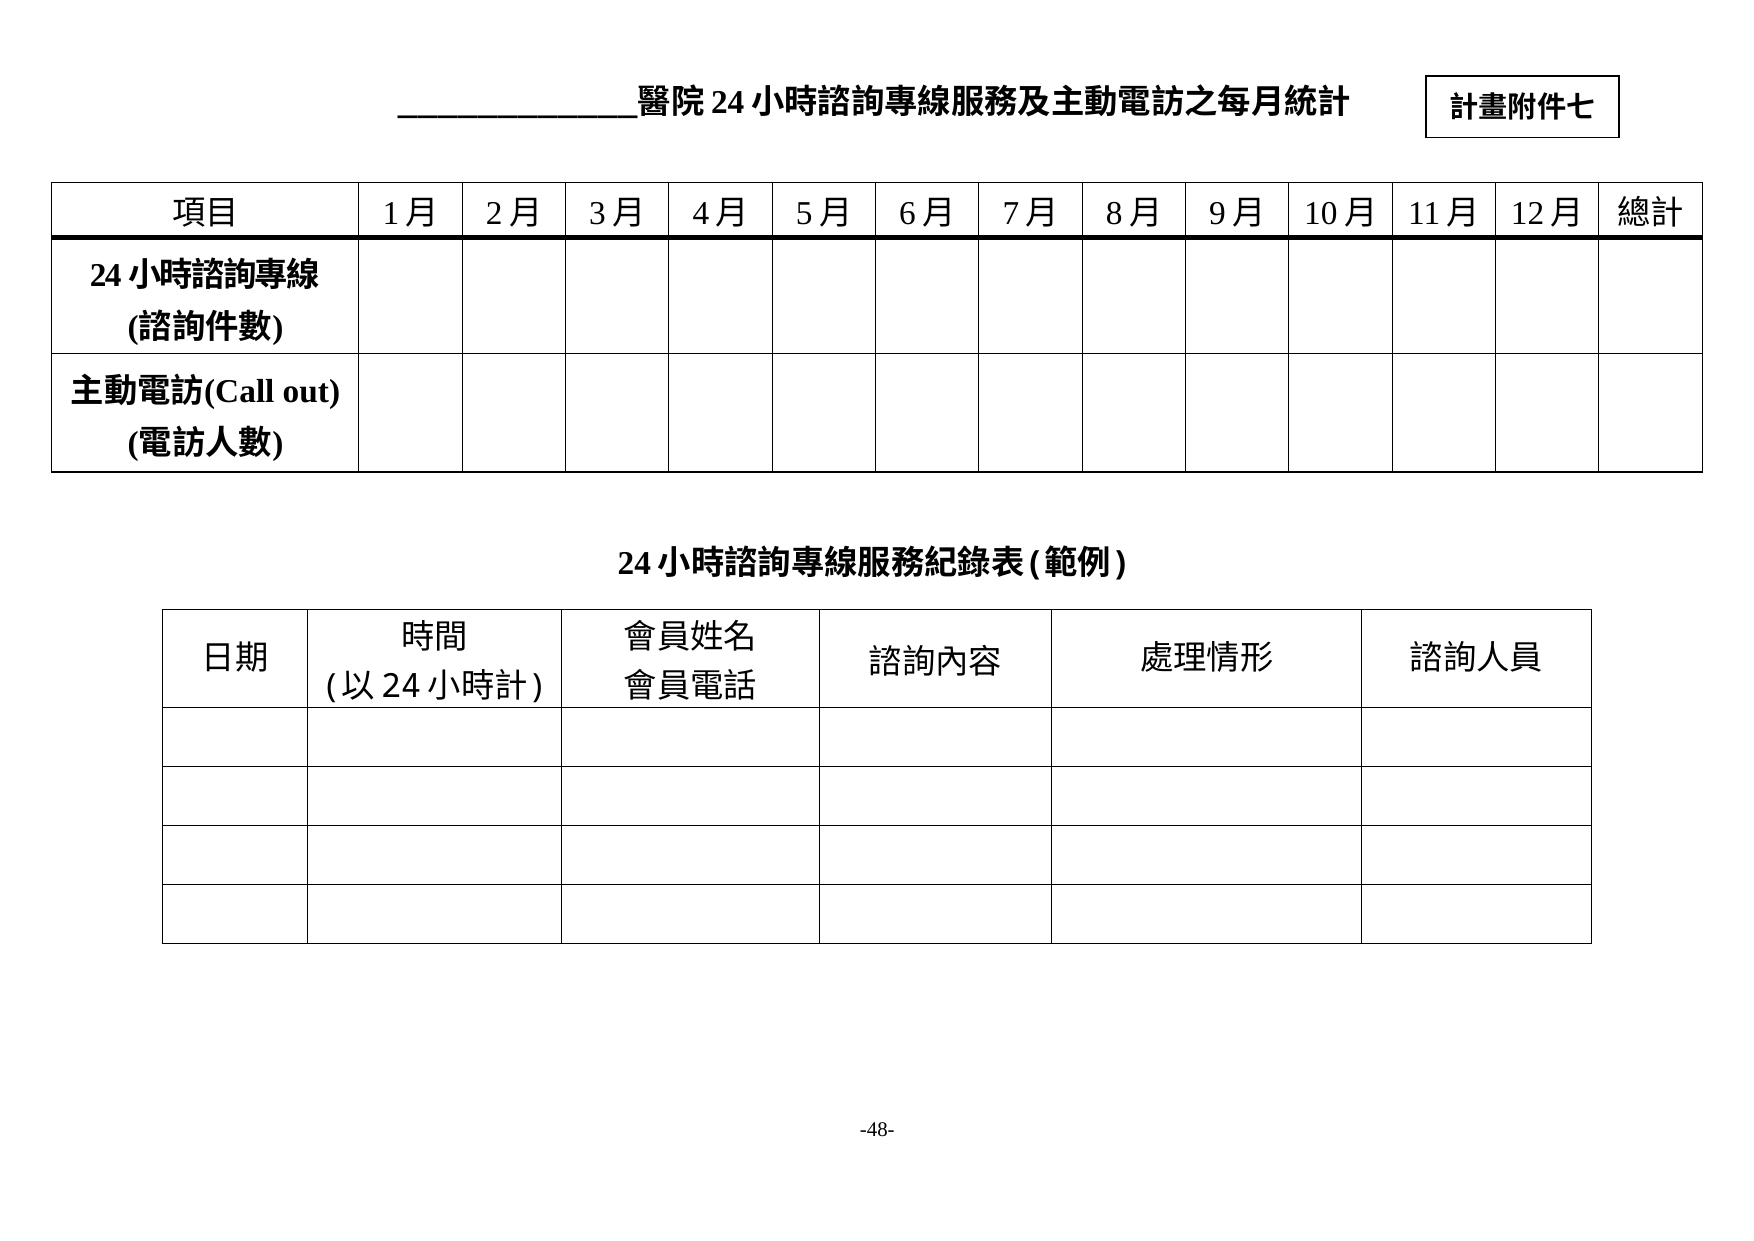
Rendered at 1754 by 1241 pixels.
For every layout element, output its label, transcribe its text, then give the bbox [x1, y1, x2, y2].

table_cell [820, 885, 1051, 943]
table_cell [1393, 354, 1495, 471]
table_cell [163, 708, 307, 766]
table_cell [1052, 826, 1361, 884]
table_cell [820, 708, 1051, 766]
table_cell [979, 354, 1082, 471]
table_cell [359, 240, 462, 353]
table_header 日期 [163, 610, 307, 707]
table_cell [1083, 354, 1185, 471]
table_cell [1289, 354, 1392, 471]
table_header 11月 [1393, 183, 1495, 235]
table_cell [308, 708, 561, 766]
table_cell [1052, 767, 1361, 825]
table_header 項目 [52, 183, 358, 235]
table_cell 24小時諮詢專線 (諮詢件數) [52, 240, 358, 353]
table_header 諮詢內容 [820, 610, 1051, 707]
table_header 1月 [359, 183, 462, 235]
table_header 會員姓名 會員電話 [562, 610, 819, 707]
table_cell [820, 826, 1051, 884]
table_header 8月 [1083, 183, 1185, 235]
table_header 總計 [1599, 183, 1702, 235]
text 24小時諮詢專線服務紀錄表(範例) [118, 536, 1630, 584]
table_cell [566, 240, 668, 353]
table_cell [562, 826, 819, 884]
table_cell [669, 240, 772, 353]
table_cell [308, 826, 561, 884]
table_cell [876, 354, 978, 471]
table_cell [566, 354, 668, 471]
table_cell [1186, 240, 1288, 353]
table_cell [463, 240, 565, 353]
table_header 4月 [669, 183, 772, 235]
table_header 10月 [1289, 183, 1392, 235]
table_cell [1393, 240, 1495, 353]
table_header 3月 [566, 183, 668, 235]
table_cell [1496, 240, 1598, 353]
table_header 5月 [773, 183, 875, 235]
table_cell [1496, 354, 1598, 471]
table_cell [979, 240, 1082, 353]
text 計畫附件七 [1442, 84, 1603, 126]
table_cell [1052, 885, 1361, 943]
table_header 處理情形 [1052, 610, 1361, 707]
table_cell [562, 885, 819, 943]
table_header 時間 (以24小時計) [308, 610, 561, 707]
table_cell [876, 240, 978, 353]
table_cell [163, 826, 307, 884]
table_cell [163, 767, 307, 825]
text ____________醫院24小時諮詢專線服務及主動電訪之每月統計 [118, 75, 1425, 123]
table_cell [1362, 885, 1591, 943]
table_cell 主動電訪(Call out) (電訪人數) [52, 354, 358, 471]
text [1427, 77, 1618, 137]
table_cell [1052, 708, 1361, 766]
table_cell [773, 240, 875, 353]
table_cell [359, 354, 462, 471]
table_cell [1599, 240, 1702, 353]
table_cell [463, 354, 565, 471]
table_cell [163, 885, 307, 943]
table_cell [562, 767, 819, 825]
table_cell [1362, 708, 1591, 766]
table_cell [308, 885, 561, 943]
table_header 12月 [1496, 183, 1598, 235]
table_cell [820, 767, 1051, 825]
table_header 6月 [876, 183, 978, 235]
table_cell [1289, 240, 1392, 353]
table_cell [1362, 826, 1591, 884]
table_cell [1362, 767, 1591, 825]
table_header 2月 [463, 183, 565, 235]
table_cell [308, 767, 561, 825]
table_cell [1186, 354, 1288, 471]
table_cell [773, 354, 875, 471]
table_header 9月 [1186, 183, 1288, 235]
table_header 諮詢人員 [1362, 610, 1591, 707]
table_cell [1083, 240, 1185, 353]
table_cell [562, 708, 819, 766]
table_cell [669, 354, 772, 471]
table_cell [1599, 354, 1702, 471]
table_header 7月 [979, 183, 1082, 235]
